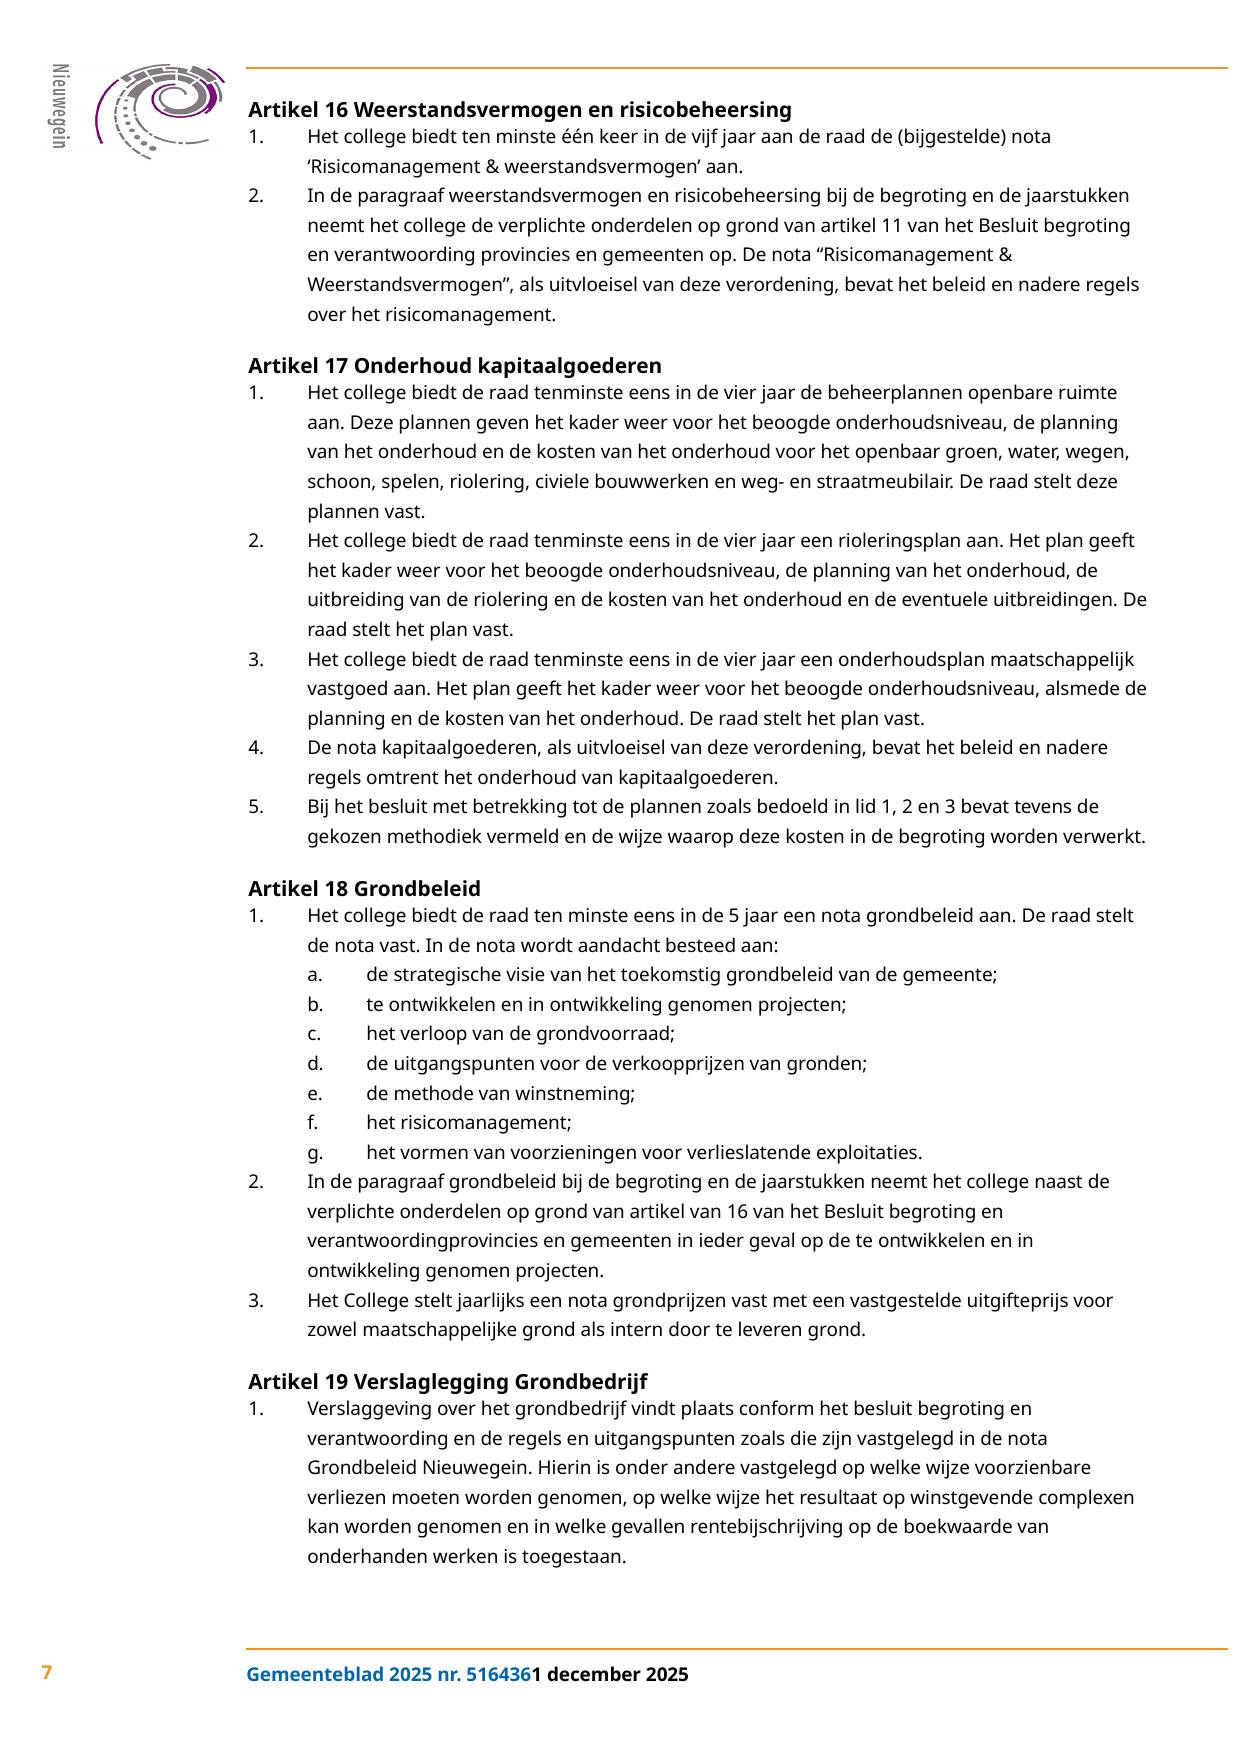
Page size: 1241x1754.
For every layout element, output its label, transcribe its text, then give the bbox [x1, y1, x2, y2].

list te ontwikkelen en in ontwikkeling genomen projecten; [307, 991, 1152, 1017]
list het verloop van de grondvoorraad; [307, 1021, 1152, 1046]
list het risicomanagement; [307, 1109, 1152, 1135]
list In de paragraaf weerstandsvermogen en risicobeheersing bij de begroting en de jaarstukken neemt het college de verplichte onderdelen op grond van artikel 11 van het Besluit begroting en verantwoording provincies en gemeenten op. De nota “Risicomanagement & Weerstandsvermogen”, als uitvloeisel van deze verordening, bevat het beleid en nadere regels over het risicomanagement. [248, 182, 1152, 326]
text Artikel 16 Weerstandsvermogen en risicobeheersing [248, 95, 1152, 123]
list de uitgangspunten voor de verkoopprijzen van gronden; [307, 1050, 1152, 1076]
list De nota kapitaalgoederen, als uitvloeisel van deze verordening, bevat het beleid en nadere regels omtrent het onderhoud van kapitaalgoederen. [248, 734, 1152, 790]
text Artikel 17 Onderhoud kapitaalgoederen [248, 351, 1152, 379]
list In de paragraaf grondbeleid bij de begroting en de jaarstukken neemt het college naast de verplichte onderdelen op grond van artikel van 16 van het Besluit begroting en verantwoordingprovincies en gemeenten in ieder geval op de te ontwikkelen en in ontwikkeling genomen projecten. [248, 1168, 1152, 1283]
list Bij het besluit met betrekking tot de plannen zoals bedoeld in lid 1, 2 en 3 bevat tevens de gekozen methodiek vermeld en de wijze waarop deze kosten in de begroting worden verwerkt. [248, 794, 1152, 849]
text Artikel 19 Verslaglegging Grondbedrijf [248, 1367, 1152, 1395]
picture [41, 47, 231, 172]
text Artikel 18 Grondbeleid [248, 874, 1152, 902]
list de methode van winstneming; [307, 1080, 1152, 1105]
list Het college biedt de raad tenminste eens in de vier jaar een onderhoudsplan maatschappelijk vastgoed aan. Het plan geeft het kader weer voor het beoogde onderhoudsniveau, alsmede de planning en de kosten van het onderhoud. De raad stelt het plan vast. [248, 646, 1152, 731]
list Het college biedt de raad tenminste eens in de vier jaar de beheerplannen openbare ruimte aan. Deze plannen geven het kader weer voor het beoogde onderhoudsniveau, de planning van het onderhoud en de kosten van het onderhoud voor het openbaar groen, water, wegen, schoon, spelen, riolering, civiele bouwwerken en weg- en straatmeubilair. De raad stelt deze plannen vast. [248, 379, 1152, 524]
list Verslaggeving over het grondbedrijf vindt plaats conform het besluit begroting en verantwoording en de regels en uitgangspunten zoals die zijn vastgelegd in de nota Grondbeleid Nieuwegein. Hierin is onder andere vastgelegd op welke wijze voorzienbare verliezen moeten worden genomen, op welke wijze het resultaat op winstgevende complexen kan worden genomen en in welke gevallen rentebijschrijving op de boekwaarde van onderhanden werken is toegestaan. [248, 1395, 1152, 1569]
list Het College stelt jaarlijks een nota grondprijzen vast met een vastgestelde uitgifteprijs voor zowel maatschappelijke grond als intern door te leveren grond. [248, 1287, 1152, 1342]
list Het college biedt de raad ten minste eens in de 5 jaar een nota grondbeleid aan. De raad stelt de nota vast. In de nota wordt aandacht besteed aan: [248, 902, 1152, 957]
list Het college biedt de raad tenminste eens in de vier jaar een rioleringsplan aan. Het plan geeft het kader weer voor het beoogde onderhoudsniveau, de planning van het onderhoud, de uitbreiding van de riolering en de kosten van het onderhoud en de eventuele uitbreidingen. De raad stelt het plan vast. [248, 527, 1152, 642]
list Het college biedt ten minste één keer in de vijf jaar aan de raad de (bijgestelde) nota ‘Risicomanagement & weerstandsvermogen’ aan. [248, 123, 1152, 178]
list de strategische visie van het toekomstig grondbeleid van de gemeente; [307, 961, 1152, 987]
list het vormen van voorzieningen voor verlieslatende exploitaties. [307, 1139, 1152, 1164]
